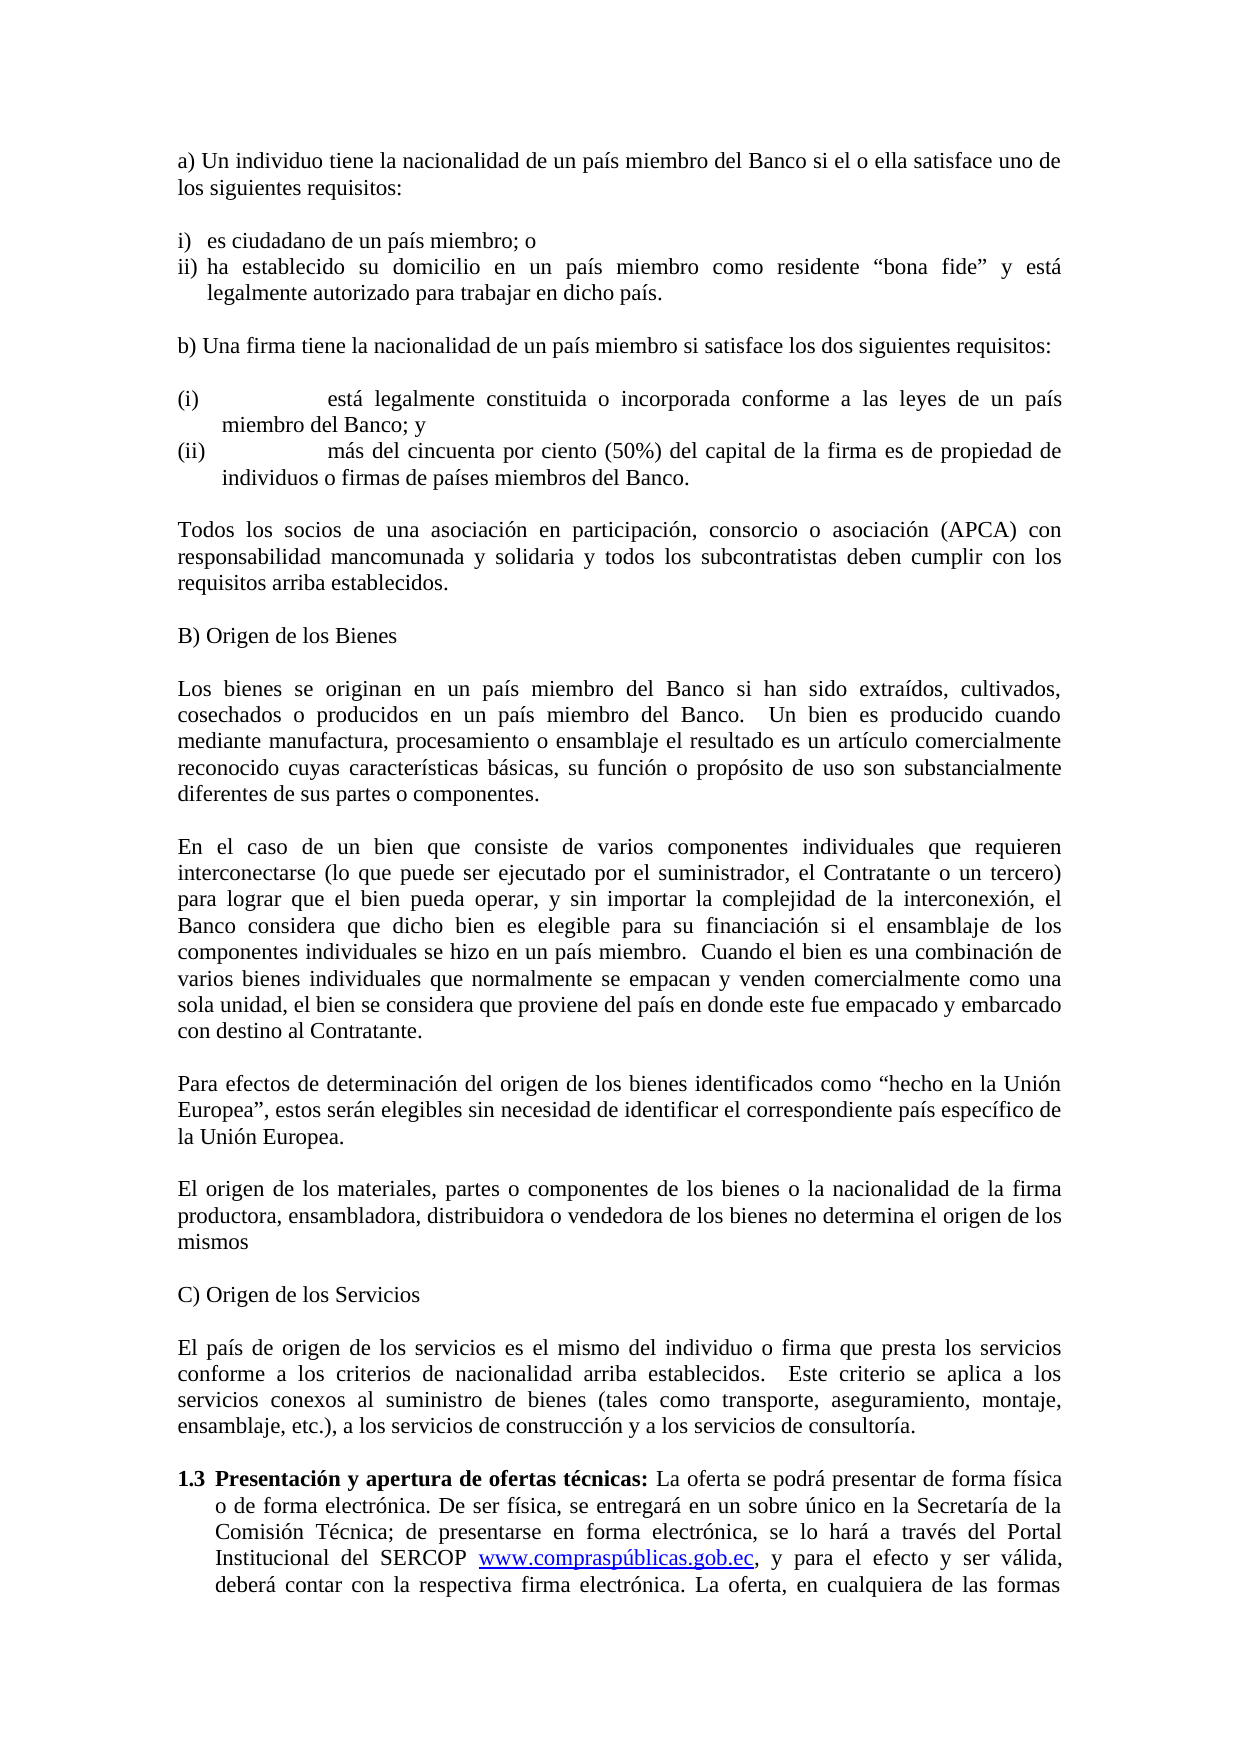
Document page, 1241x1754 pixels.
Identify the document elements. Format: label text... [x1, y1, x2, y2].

text Los bienes se originan en un país miembro del Banco si han sido extraídos, cultivados, cosechados o producidos en un país miembro del Banco. Un bien es producido cuando mediante manufactura, procesamiento o ensamblaje el resultado es un artículo comercialmente reconocido cuyas características básicas, su función o propósito de uso son substancialmente diferentes de sus partes o componentes. [177, 675, 1063, 806]
text i) es ciudadano de un país miembro; o [177, 227, 1063, 253]
text a) Un individuo tiene la nacionalidad de un país miembro del Banco si el o ella satisface uno de los siguientes requisitos: [177, 148, 1063, 200]
text El país de origen de los servicios es el mismo del individuo o firma que presta los servicios conforme a los criterios de nacionalidad arriba establecidos. Este criterio se aplica a los servicios conexos al suministro de bienes (tales como transporte, aseguramiento, montaje, ensamblaje, etc.), a los servicios de construcción y a los servicios de consultoría. [177, 1333, 1063, 1439]
text ii) ha establecido su domicilio en un país miembro como residente “bona fide” y está legalmente autorizado para trabajar en dicho país. [177, 253, 1063, 306]
list está legalmente constituida o incorporada conforme a las leyes de un país miembro del Banco; y [177, 385, 1063, 437]
text Para efectos de determinación del origen de los bienes identificados como “hecho en la Unión Europea”, estos serán elegibles sin necesidad de identificar el correspondiente país específico de la Unión Europea. [177, 1070, 1063, 1149]
text B) Origen de los Bienes [177, 622, 1063, 648]
text El origen de los materiales, partes o componentes de los bienes o la nacionalidad de la firma productora, ensambladora, distribuidora o vendedora de los bienes no determina el origen de los mismos [177, 1175, 1063, 1254]
text C) Origen de los Servicios [177, 1281, 1063, 1307]
list Presentación y apertura de ofertas técnicas: La oferta se podrá presentar de forma física o de forma electrónica. De ser física, se entregará en un sobre único en la Secretaría de la Comisión Técnica; de presentarse en forma electrónica, se lo hará a través del Portal Institucional del SERCOP www.compraspúblicas.gob.ec, y para el efecto y ser válida, deberá contar con la respectiva firma electrónica. La oferta, en cualquiera de las formas [177, 1465, 1063, 1597]
list más del cincuenta por ciento (50%) del capital de la firma es de propiedad de individuos o firmas de países miembros del Banco. [177, 437, 1063, 490]
text En el caso de un bien que consiste de varios componentes individuales que requieren interconectarse (lo que puede ser ejecutado por el suministrador, el Contratante o un tercero) para lograr que el bien pueda operar, y sin importar la complejidad de la interconexión, el Banco considera que dicho bien es elegible para su financiación si el ensamblaje de los componentes individuales se hizo en un país miembro. Cuando el bien es una combinación de varios bienes individuales que normalmente se empacan y venden comercialmente como una sola unidad, el bien se considera que proviene del país en donde este fue empacado y embarcado con destino al Contratante. [177, 833, 1063, 1044]
text Todos los socios de una asociación en participación, consorcio o asociación (APCA) con responsabilidad mancomunada y solidaria y todos los subcontratistas deben cumplir con los requisitos arriba establecidos. [177, 517, 1063, 596]
text b) Una firma tiene la nacionalidad de un país miembro si satisface los dos siguientes requisitos: [177, 332, 1063, 358]
